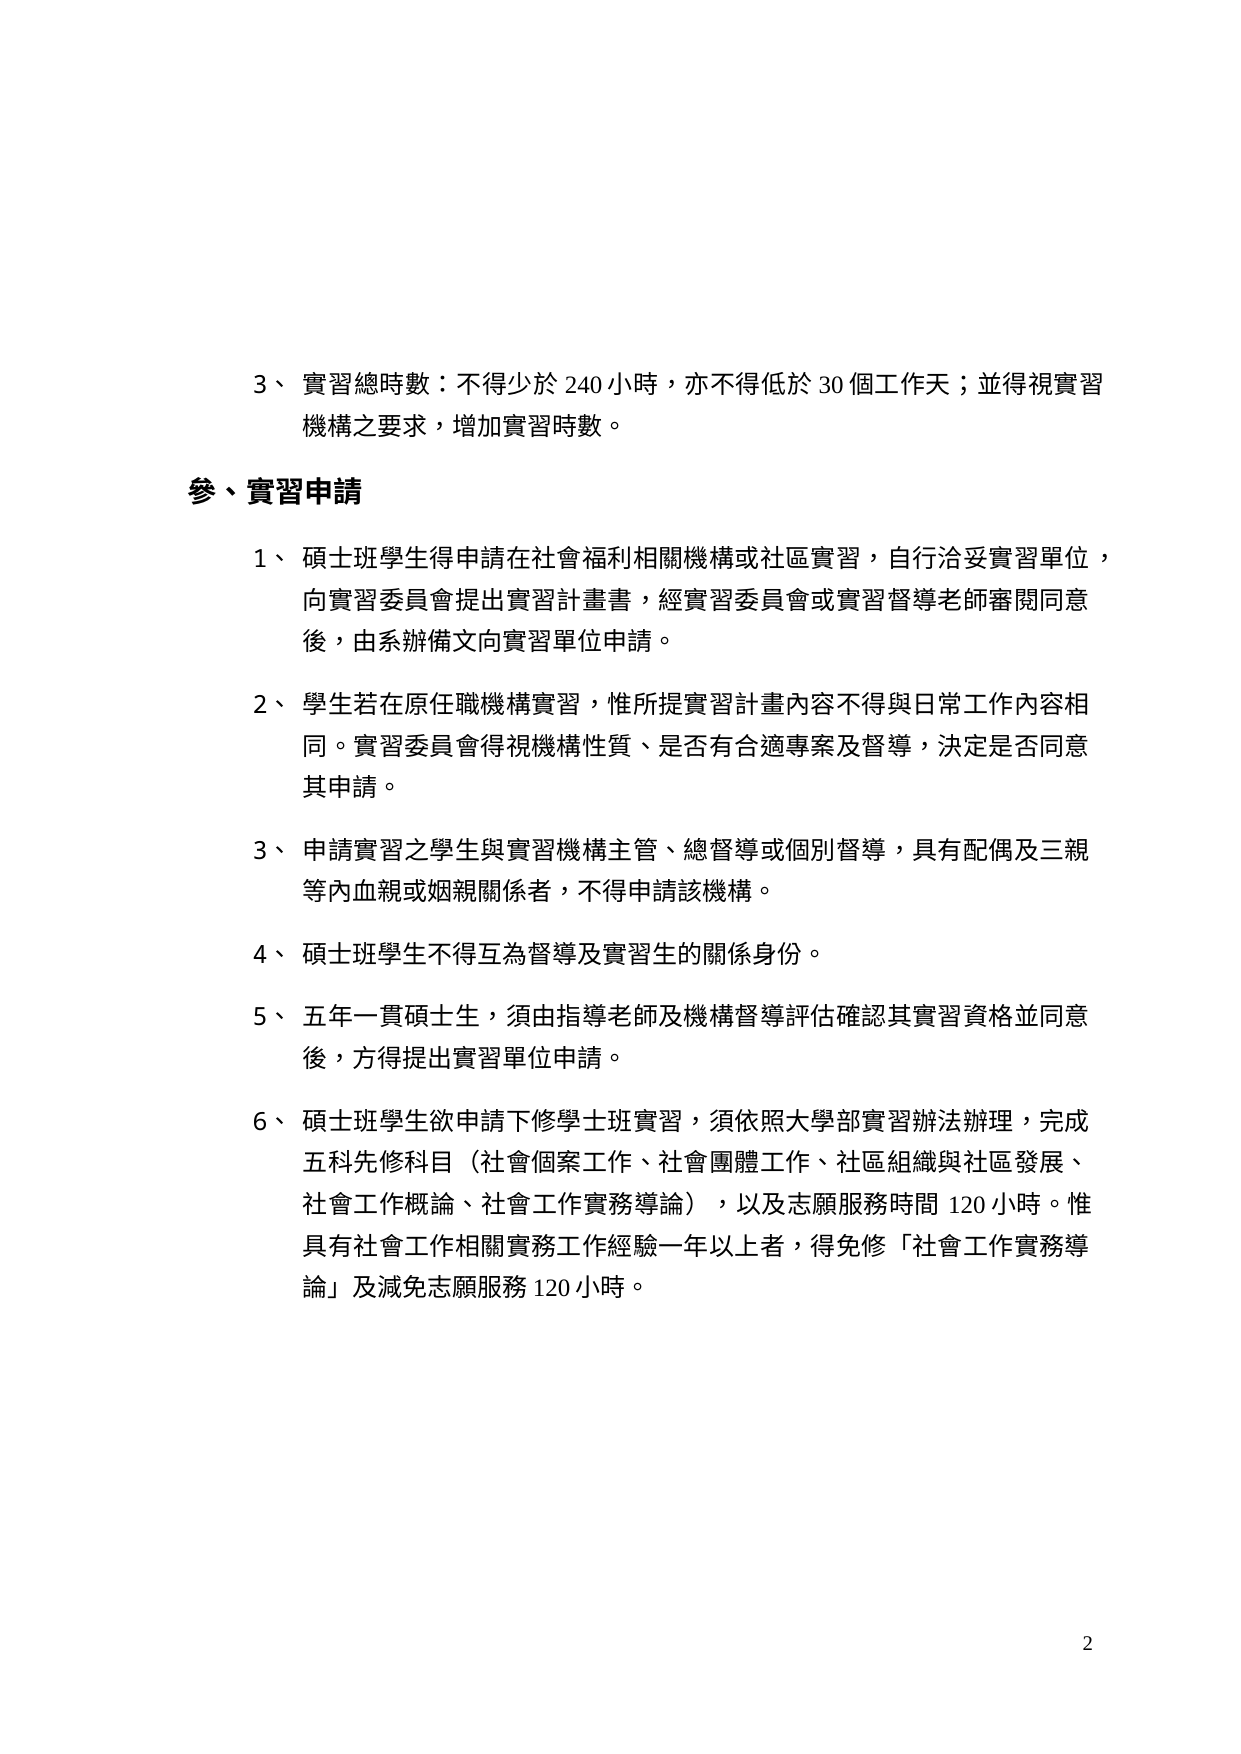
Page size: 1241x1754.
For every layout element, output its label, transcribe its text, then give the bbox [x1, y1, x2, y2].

list 碩士班學生得申請在社會福利相關機構或社區實習，自行洽妥實習單位，向實習委員會提出實習計畫書，經實習委員會或實習督導老師審閱同意後，由系辦備文向實習單位申請。 [252, 538, 1093, 658]
list 實習總時數：不得少於240小時，亦不得低於30個工作天；並得視實習機構之要求，增加實習時數。 [252, 365, 1105, 443]
list 申請實習之學生與實習機構主管、總督導或個別督導，具有配偶及三親等內血親或姻親關係者，不得申請該機構。 [252, 830, 1093, 908]
list 五年一貫碩士生，須由指導老師及機構督導評估確認其實習資格並同意後，方得提出實習單位申請。 [252, 997, 1093, 1075]
list 碩士班學生欲申請下修學士班實習，須依照大學部實習辦法辦理，完成五科先修科目（社會個案工作、社會團體工作、社區組織與社區發展、社會工作概論、社會工作實務導論），以及志願服務時間120小時。惟具有社會工作相關實務工作經驗一年以上者，得免修「社會工作實務導論」及減免志願服務120小時。 [252, 1101, 1093, 1304]
text 參、實習申請 [187, 469, 1093, 511]
list 碩士班學生不得互為督導及實習生的關係身份。 [252, 934, 1093, 971]
list 學生若在原任職機構實習，惟所提實習計畫內容不得與日常工作內容相同。實習委員會得視機構性質、是否有合適專案及督導，決定是否同意其申請。 [252, 684, 1093, 804]
